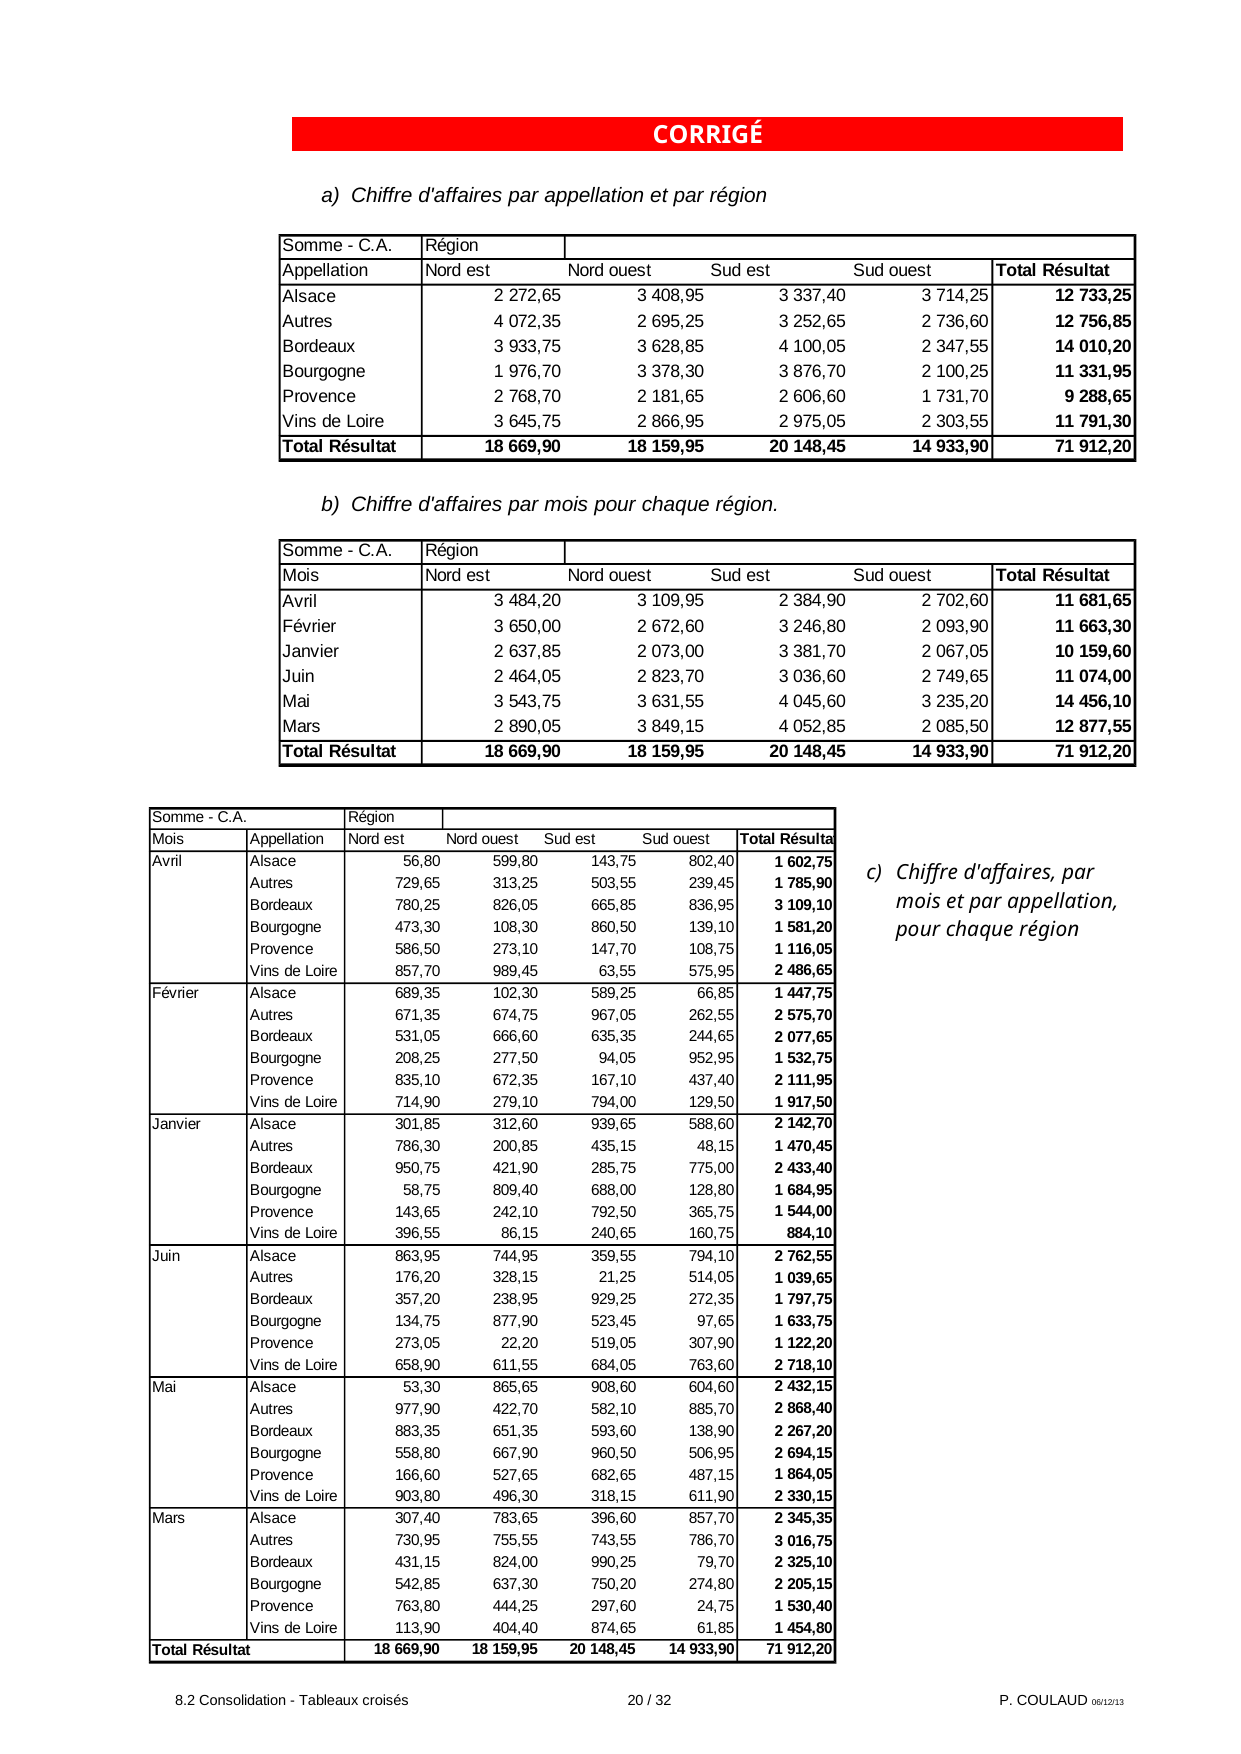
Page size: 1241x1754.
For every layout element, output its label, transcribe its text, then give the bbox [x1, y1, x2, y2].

subtitle CORRIGÉ [292, 117, 1123, 151]
list Chiffre d'affaires, par mois et par appellation, pour chaque région [837, 857, 1123, 943]
list Chiffre d'affaires, par mois et par appellation, pour chaque région [346, 857, 736, 943]
list Chiffre d'affaires, par mois et par appellation, pour chaque région [739, 857, 833, 943]
list Chiffre d'affaires, par mois et par appellation, pour chaque région [321, 857, 343, 943]
list Chiffre d'affaires par appellation et par région [321, 183, 1123, 207]
list Chiffre d'affaires par mois pour chaque région. [321, 492, 1123, 516]
